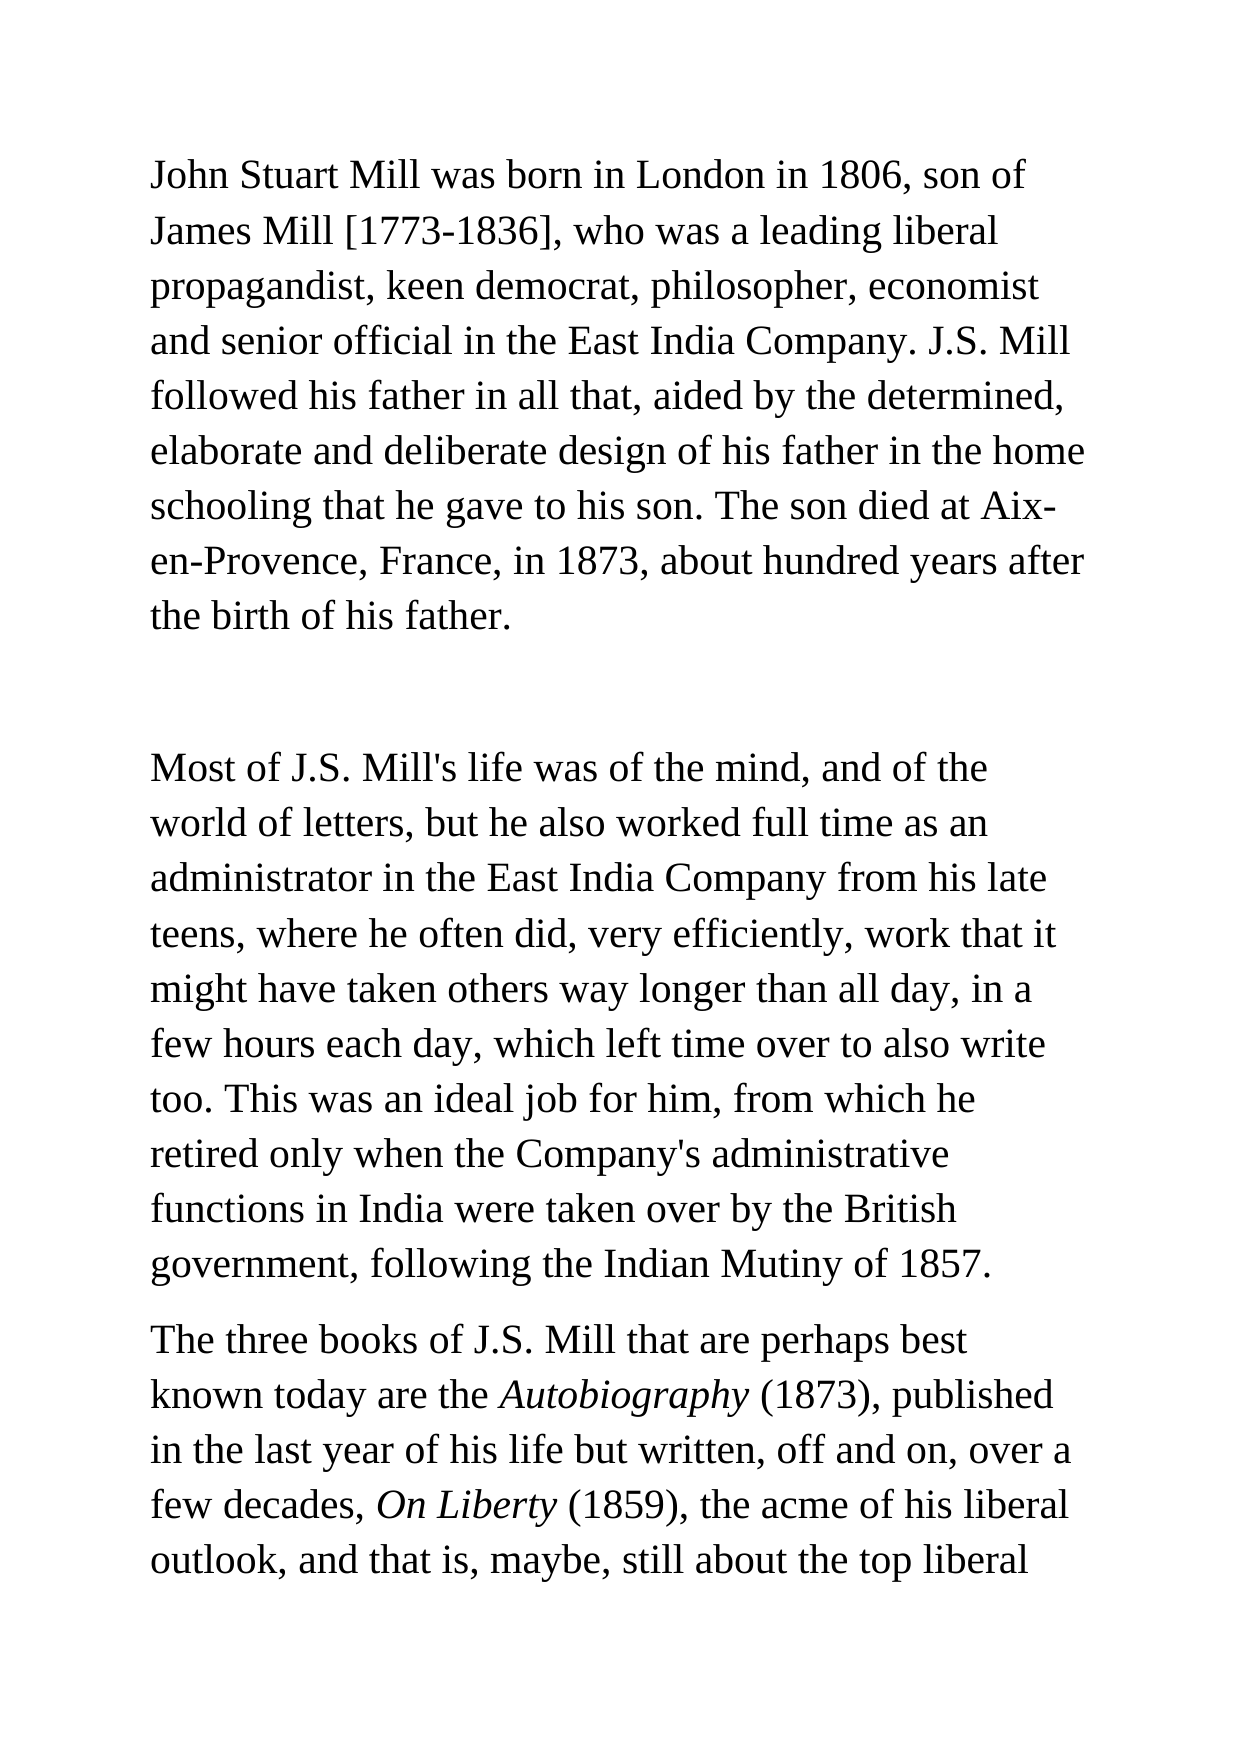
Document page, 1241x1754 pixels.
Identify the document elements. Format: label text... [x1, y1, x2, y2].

text John Stuart Mill was born in London in 1806, son of James Mill [1773-1836], who was a leading liberal propagandist, keen democrat, philosopher, economist and senior official in the East India Company. J.S. Mill followed his father in all that, aided by the determined, elaborate and deliberate design of his father in the home schooling that he gave to his son. The son died at Aix-en-Provence, France, in 1873, about hundred years after the birth of his father. [150, 150, 1090, 639]
text The three books of J.S. Mill that are perhaps best known today are the Autobiography (1873), published in the last year of his life but written, off and on, over a few decades, On Liberty (1859), the acme of his liberal outlook, and that is, maybe, still about the top liberal [150, 1314, 1090, 1583]
text Most of J.S. Mill's life was of the mind, and of the world of letters, but he also worked full time as an administrator in the East India Company from his late teens, where he often did, very efficiently, work that it might have taken others way longer than all day, in a few hours each day, which left time over to also write too. This was an ideal job for him, from which he retired only when the Company's administrative functions in India were taken over by the British government, following the Indian Mutiny of 1857. [150, 743, 1090, 1287]
